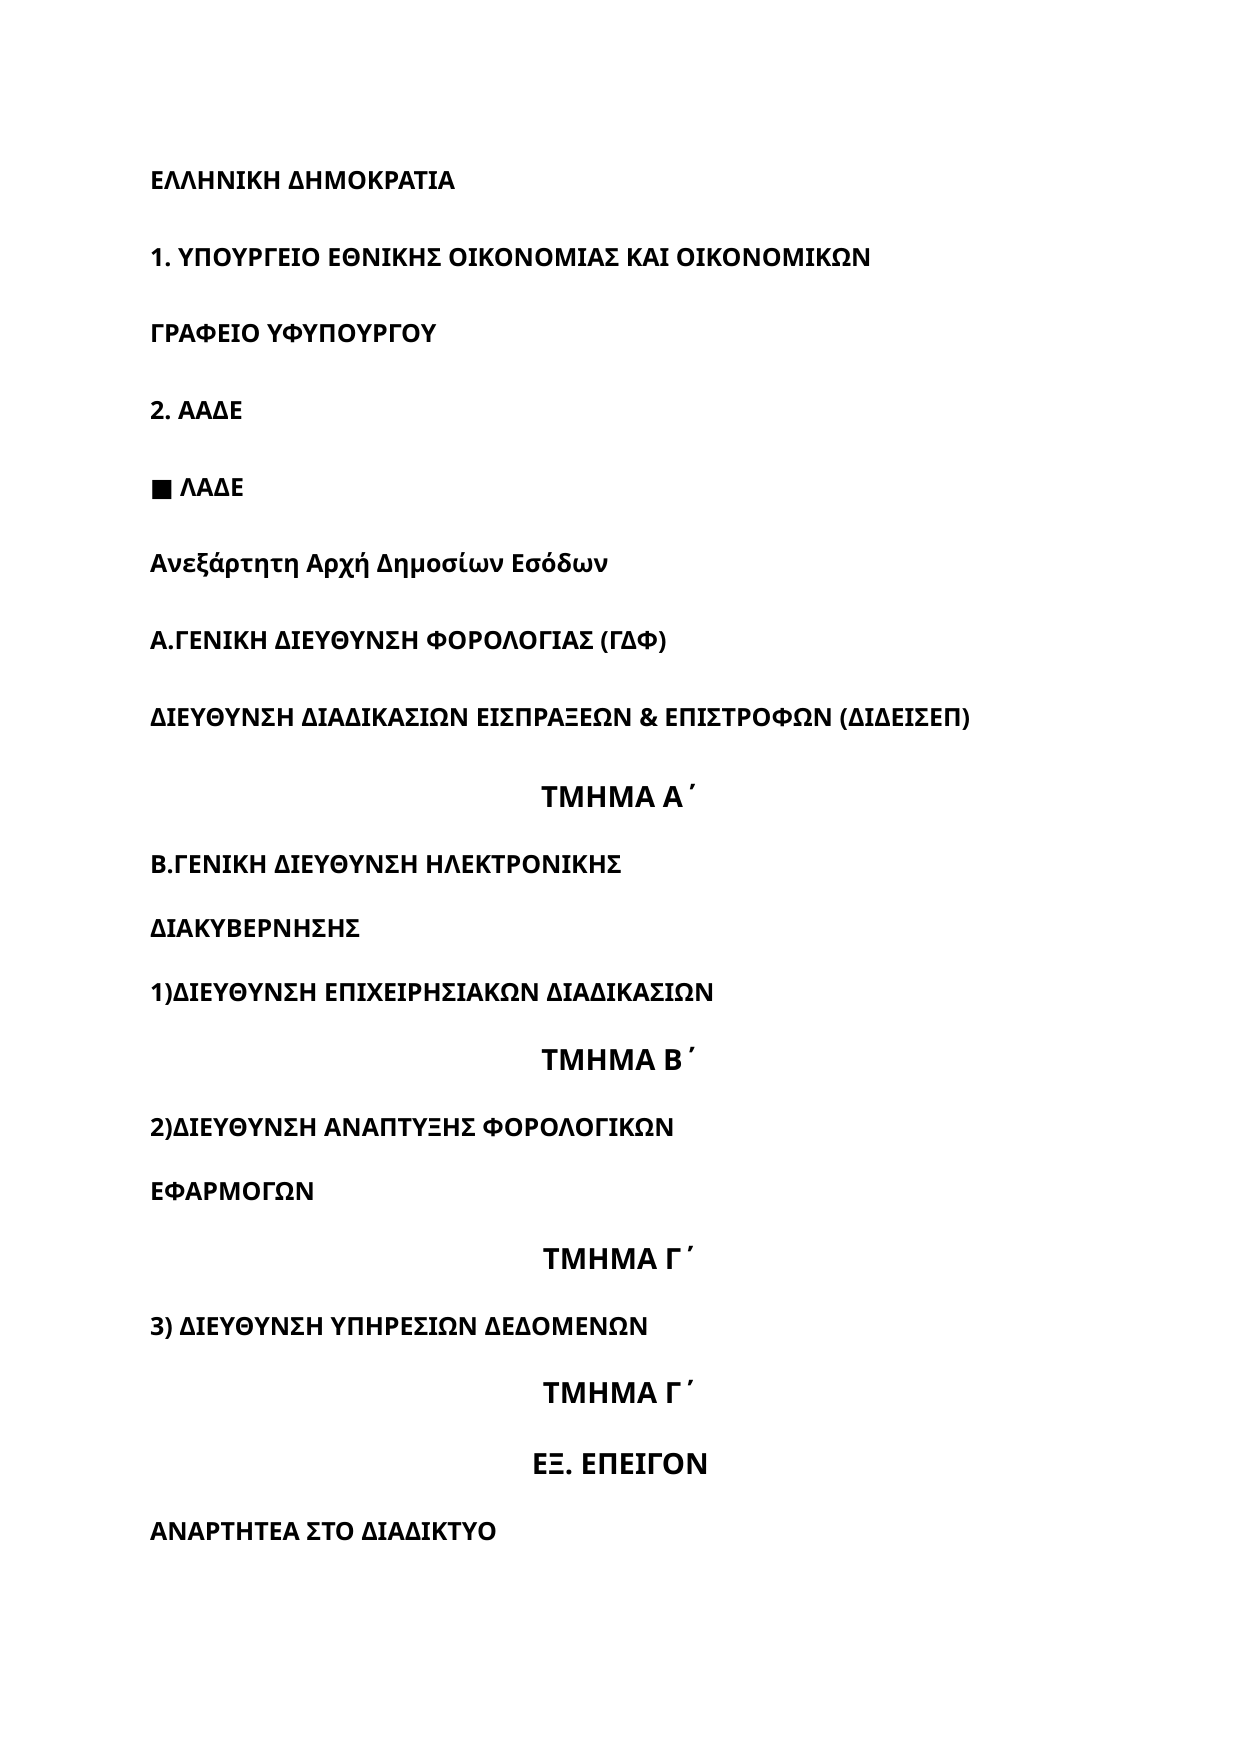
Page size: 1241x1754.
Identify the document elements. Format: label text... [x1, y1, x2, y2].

title ■ ΛΑΔΕ [150, 469, 1090, 503]
subtitle ΕΞ. ΕΠΕΙΓΟΝ [150, 1443, 1090, 1483]
text 1)ΔΙΕΥΘΥΝΣΗ ΕΠΙΧΕΙΡΗΣΙΑΚΩΝ ΔΙΑΔΙΚΑΣΙΩΝ [150, 975, 1090, 1009]
title Α.ΓΕΝΙΚΗ ΔΙΕΥΘΥΝΣΗ ΦΟΡΟΛΟΓΙΑΣ (ΓΔΦ) [150, 622, 1090, 657]
subtitle ΤΜΗΜΑ Β΄ [150, 1039, 1090, 1079]
text ΑΝΑΡΤΗΤΕΑ ΣΤΟ ΔΙΑΔΙΚΤΥΟ [150, 1514, 1090, 1548]
text ΕΦΑΡΜΟΓΩΝ [150, 1174, 1090, 1208]
title ΔΙΕΥΘΥΝΣΗ ΔΙΑΔΙΚΑΣΙΩΝ ΕΙΣΠΡΑΞΕΩΝ & ΕΠΙΣΤΡΟΦΩΝ (ΔΙΔΕΙΣΕΠ) [150, 699, 1090, 733]
text ΔΙΑΚΥΒΕΡΝΗΣΗΣ [150, 911, 1090, 945]
title 2. ΑΑΔΕ [150, 392, 1090, 427]
title ΓΡΑΦΕΙΟ ΥΦΥΠOΥΡΓΟΥ [150, 316, 1090, 350]
subtitle ΤΜΗΜΑ Γ΄ [150, 1373, 1090, 1412]
subtitle ΤΜΗΜΑ Γ΄ [150, 1238, 1090, 1278]
title 1. ΥΠΟΥΡΓΕΙΟ ΕΘΝΙΚΗΣ ΟΙΚΟΝΟΜΙΑΣ ΚΑΙ ΟΙΚΟΝΟΜΙΚΩΝ [150, 239, 1090, 273]
text 2)ΔΙΕΥΘΥΝΣΗ ΑΝΑΠΤΥΞΗΣ ΦΟΡΟΛΟΓΙΚΩΝ [150, 1109, 1090, 1144]
text 3) ΔΙΕΥΘΥΝΣΗ ΥΠΗΡΕΣΙΩΝ ΔΕΔΟΜΕΝΩΝ [150, 1308, 1090, 1343]
title ΕΛΛΗΝΙΚΗ ΔΗΜΟΚΡΑΤΙΑ [150, 162, 1090, 197]
title Ανεξάρτητη Αρχή Δημοσίων Εσόδων [150, 546, 1090, 580]
subtitle ΤΜΗΜΑ Α΄ [150, 776, 1090, 816]
text Β.ΓΕΝΙΚΗ ΔΙΕΥΘΥΝΣΗ ΗΛΕΚΤΡΟΝΙΚΗΣ [150, 846, 1090, 881]
